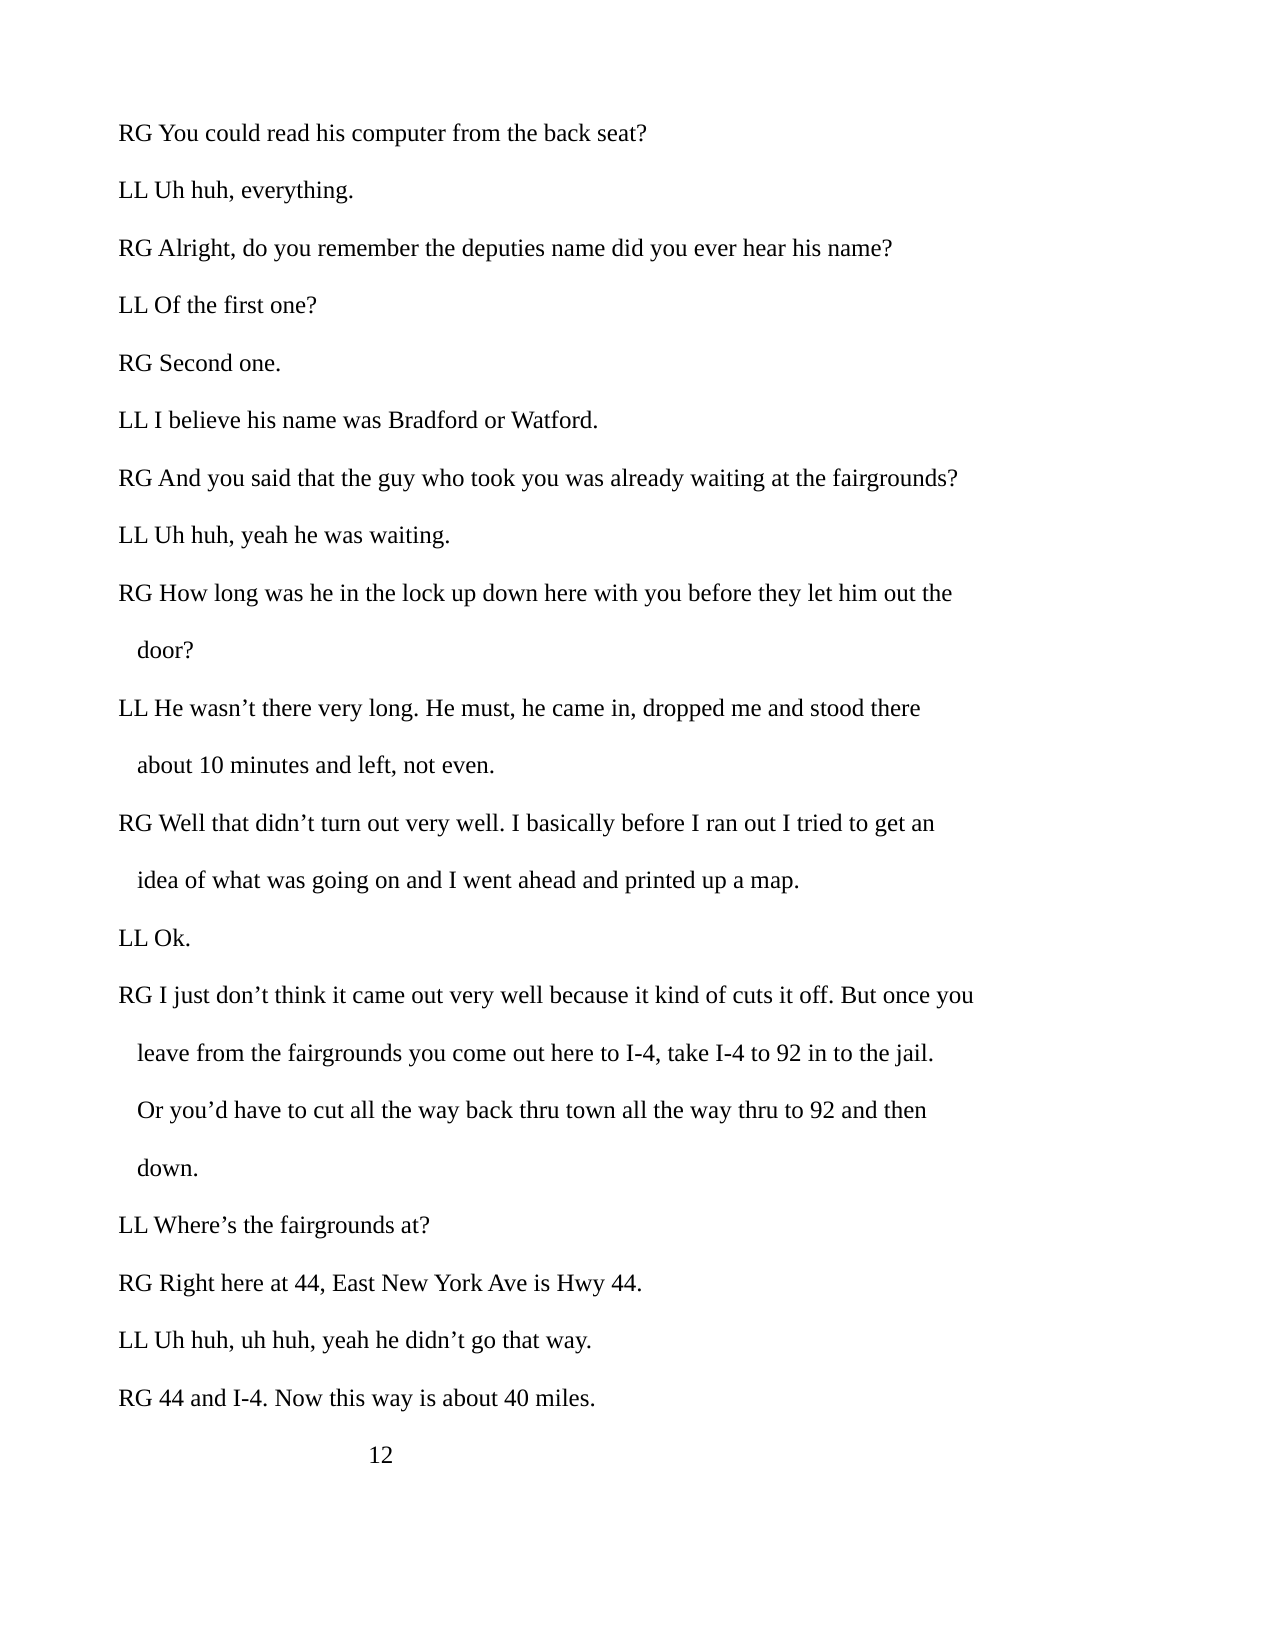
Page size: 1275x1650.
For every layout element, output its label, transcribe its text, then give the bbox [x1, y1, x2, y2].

text RG You could read his computer from the back seat? [118, 118, 1157, 147]
text RG 44 and I-4. Now this way is about 40 miles. [118, 1383, 1157, 1412]
text LL Where’s the fairgrounds at? [118, 1211, 1157, 1239]
text 12 [118, 1441, 1157, 1469]
text RG Well that didn’t turn out very well. I basically before I ran out I tried to get an [118, 808, 1157, 837]
text LL Ok. [118, 923, 1157, 952]
text leave from the fairgrounds you come out here to I-4, take I-4 to 92 in to the jail. [118, 1038, 1157, 1067]
text Or you’d have to cut all the way back thru town all the way thru to 92 and then [118, 1096, 1157, 1124]
text idea of what was going on and I went ahead and printed up a map. [118, 866, 1157, 894]
text LL He wasn’t there very long. He must, he came in, dropped me and stood there [118, 693, 1157, 722]
text RG Alright, do you remember the deputies name did you ever hear his name? [118, 233, 1157, 262]
text LL I believe his name was Bradford or Watford. [118, 406, 1157, 434]
text LL Uh huh, uh huh, yeah he didn’t go that way. [118, 1326, 1157, 1354]
text RG Second one. [118, 348, 1157, 377]
text LL Uh huh, everything. [118, 176, 1157, 204]
text RG And you said that the guy who took you was already waiting at the fairgrounds? [118, 463, 1157, 492]
text door? [118, 636, 1157, 664]
text RG How long was he in the lock up down here with you before they let him out the [118, 578, 1157, 607]
text about 10 minutes and left, not even. [118, 751, 1157, 779]
text down. [118, 1153, 1157, 1182]
text RG Right here at 44, East New York Ave is Hwy 44. [118, 1268, 1157, 1297]
text LL Of the first one? [118, 291, 1157, 319]
text RG I just don’t think it came out very well because it kind of cuts it off. But once you [118, 981, 1157, 1009]
text LL Uh huh, yeah he was waiting. [118, 521, 1157, 549]
